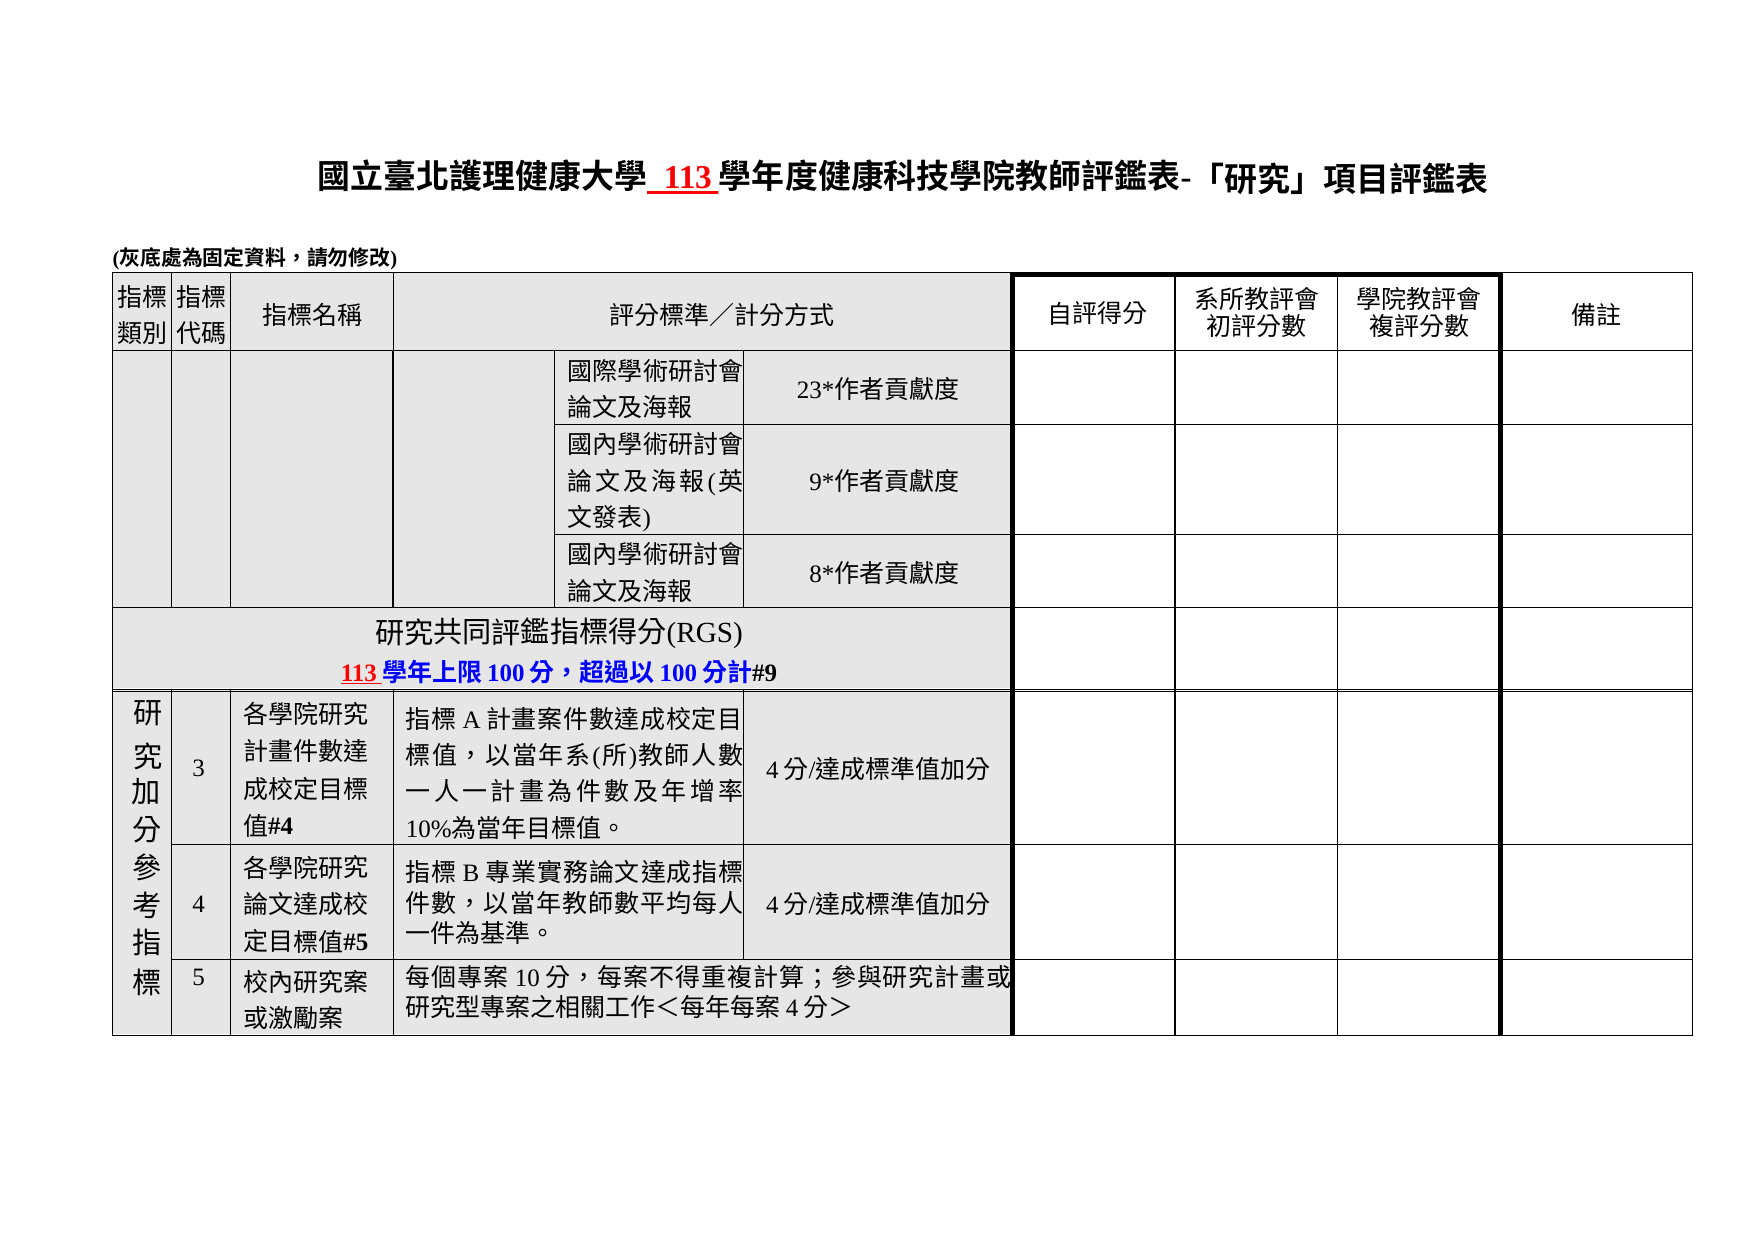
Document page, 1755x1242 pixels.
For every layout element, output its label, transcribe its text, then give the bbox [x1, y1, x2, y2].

table_cell 指標名稱 [231, 273, 393, 350]
table_cell [1503, 608, 1692, 688]
table_cell [1338, 351, 1498, 424]
table_cell 8*作者貢獻度 [744, 535, 1010, 607]
table_cell [1176, 608, 1337, 688]
table_cell [1176, 960, 1337, 1034]
table_cell [1015, 692, 1174, 844]
table_cell [1503, 960, 1692, 1034]
table_cell 4分/達成標準值加分 [744, 845, 1010, 959]
table_cell [1503, 692, 1692, 844]
table_cell [1503, 535, 1692, 607]
table_cell [1338, 535, 1498, 607]
table_cell 5 [172, 960, 230, 1034]
table_cell [1176, 425, 1337, 534]
table_cell 研 究 加 分 參 考 指標 [113, 692, 171, 1034]
table_cell 每個專案10分，每案不得重複計算；參與研究計畫或研究型專案之相關工作＜每年每案4分＞ [394, 960, 1010, 1034]
table_cell [1338, 608, 1498, 688]
table_cell 3 [172, 692, 230, 844]
table_cell 學院教評會 複評分數 [1338, 277, 1498, 350]
table_cell 國際學術研討會論文及海報 [555, 351, 743, 424]
table_cell [1503, 425, 1692, 534]
table_cell [1338, 845, 1498, 959]
table_cell 校內研究案或激勵案 [231, 960, 393, 1034]
table_cell [1015, 608, 1174, 688]
table_cell 系所教評會 初評分數 [1176, 277, 1337, 350]
table_cell [394, 351, 554, 607]
table_cell [1503, 351, 1692, 424]
table_cell 研究共同評鑑指標得分(RGS) 113學年上限100分，超過以100分計#9 [113, 608, 1010, 688]
table_cell [1176, 692, 1337, 844]
table_cell 備註 [1503, 273, 1692, 350]
table_cell 國內學術研討會論文及海報 [555, 535, 743, 607]
table_cell 評分標準／計分方式 [394, 273, 1010, 350]
table_cell 指標代碼 [172, 273, 230, 350]
table_cell [1015, 351, 1174, 424]
table_cell [172, 351, 230, 607]
table_cell 9*作者貢獻度 [744, 425, 1010, 534]
table_cell [1015, 960, 1174, 1034]
table_cell 4 [172, 845, 230, 959]
table_cell 23*作者貢獻度 [744, 351, 1010, 424]
table_cell [1176, 351, 1337, 424]
table_cell 自評得分 [1015, 277, 1174, 350]
table_cell 各學院研究論文達成校定目標值#5 [231, 845, 393, 959]
table_cell 4分/達成標準值加分 [744, 692, 1010, 844]
table_cell [1338, 960, 1498, 1034]
table_header 國立臺北護理健康大學 113學年度健康科技學院教師評鑑表-「研究」項目評鑑表 (灰底處為固定資料，請勿修改) [113, 150, 1693, 272]
table_cell [1176, 845, 1337, 959]
table_cell 國內學術研討會論文及海報(英文發表) [555, 425, 743, 534]
table_cell 指標類別 [113, 273, 171, 350]
table_cell [1015, 845, 1174, 959]
table_cell [1015, 535, 1174, 607]
table_cell [1015, 425, 1174, 534]
table_cell [113, 351, 171, 607]
table_cell 各學院研究計畫件數達成校定目標值#4 [231, 692, 393, 844]
table_cell [1503, 845, 1692, 959]
table_cell [1338, 425, 1498, 534]
table_cell [231, 351, 392, 607]
table_cell [1176, 535, 1337, 607]
table_cell [1338, 692, 1498, 844]
table_cell 指標B專業實務論文達成指標件數，以當年教師數平均每人一件為基準。 [394, 845, 743, 959]
table_cell 指標A計畫案件數達成校定目標值，以當年系(所)教師人數一人一計畫為件數及年增率10%為當年目標值。 [394, 692, 743, 844]
